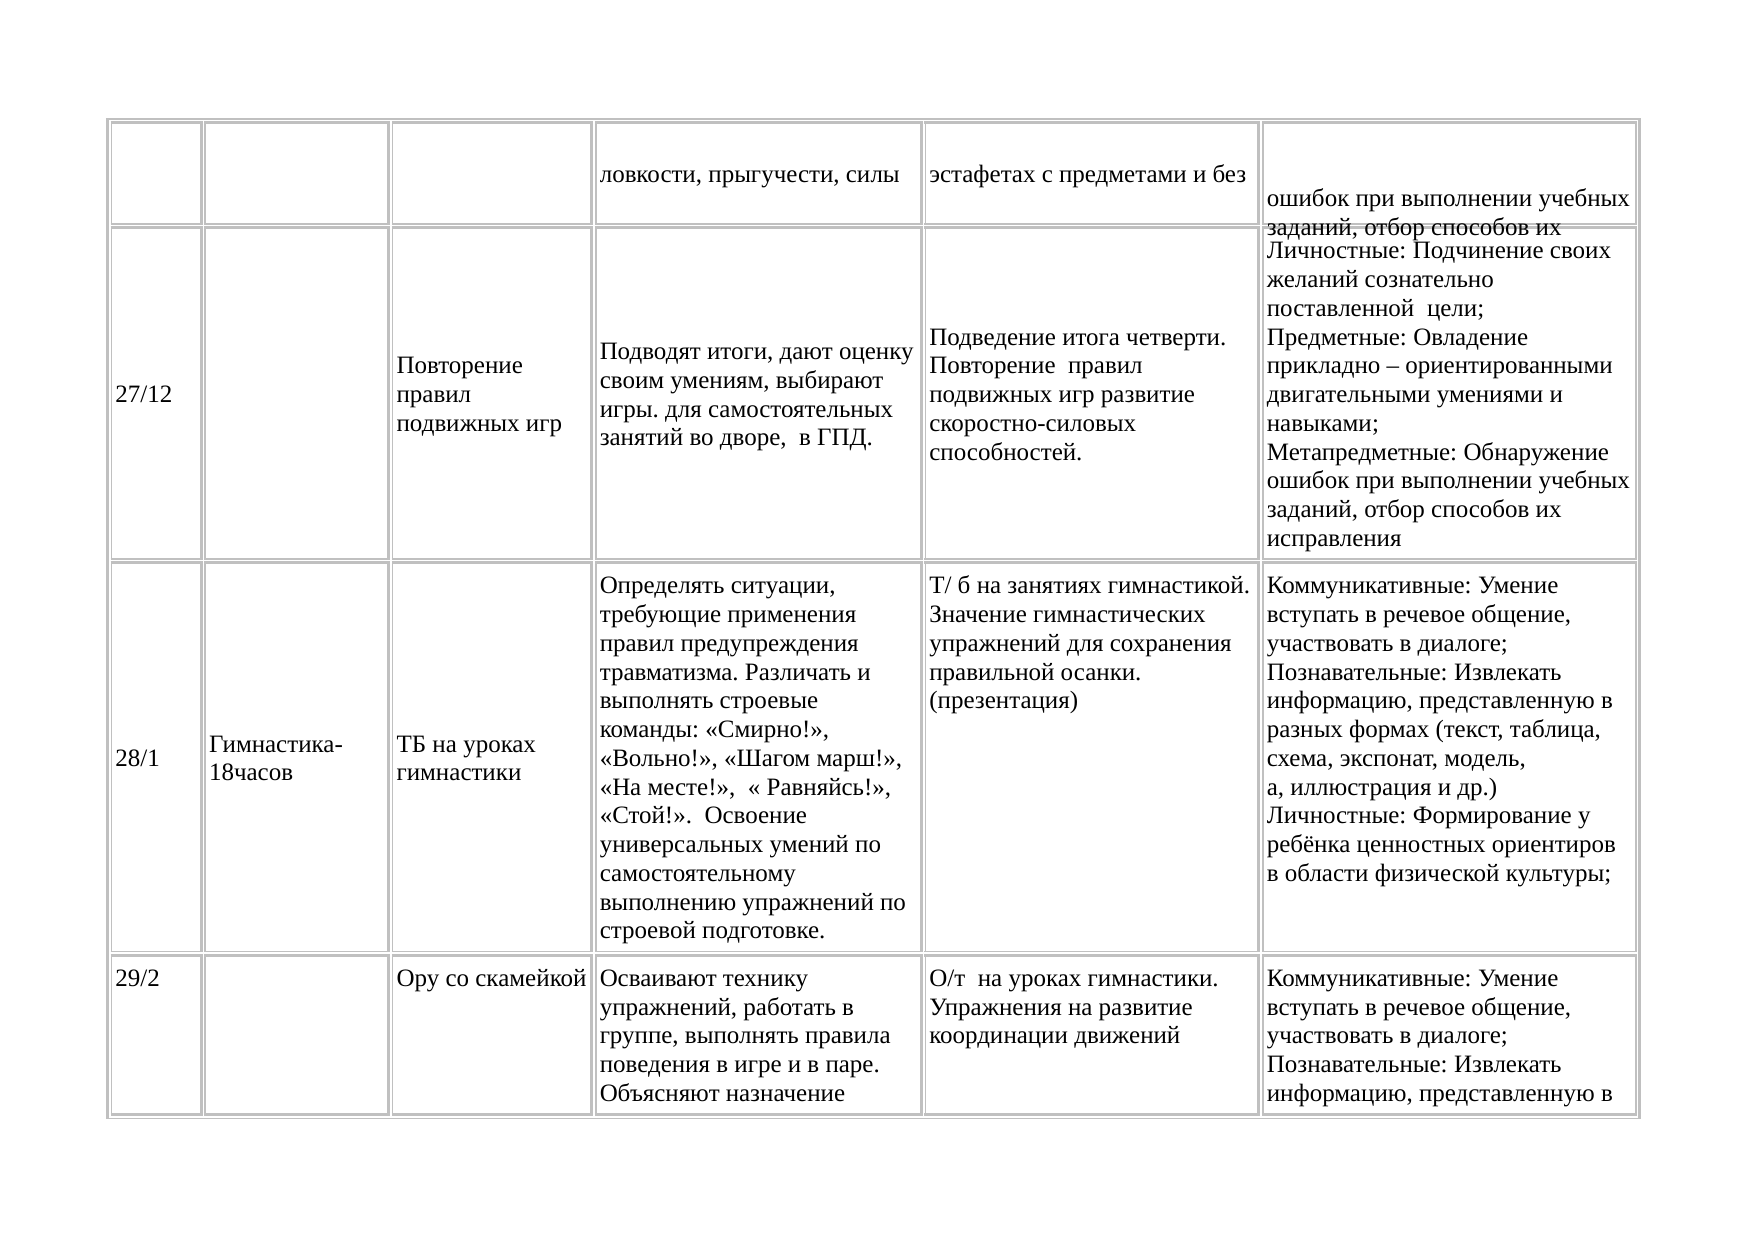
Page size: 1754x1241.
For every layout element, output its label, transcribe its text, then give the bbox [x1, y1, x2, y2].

table_cell О/т на уроках гимнастики. Упражнения на развитие координации движений [926, 957, 1257, 1113]
table_cell [206, 229, 387, 558]
table_cell Коммуникативные: Умение вступать в речевое общение, участвовать в диалоге; Познавательные: Извлекать информацию, представленную в [1264, 957, 1635, 1113]
table_cell Определять ситуации, требующие применения правил предупреждения травматизма. Различать и выполнять строевые команды: «Смирно!», «Вольно!», «Шагом марш!», «На месте!», « Равняйсь!», «Стой!». Освоение универсальных умений по самостоятельному выполнению упражнений по строевой подготовке. [597, 564, 920, 951]
table_cell Подведение итога четверти. Повторение правил подвижных игр развитие скоростно-силовых способностей. [926, 229, 1257, 558]
table_cell Коммуникативные: Умение вступать в речевое общение, участвовать в диалоге; Познавательные: Извлекать информацию, представленную в разных формах (текст, таблица, схема, экспонат, модель, а, иллюстрация и др.) Личностные: Формирование у ребёнка ценностных ориентиров в области физической культуры; [1264, 564, 1635, 951]
table_cell [112, 124, 200, 223]
table_cell Повторение правил подвижных игр [393, 229, 590, 558]
table_cell [206, 957, 387, 1113]
table_cell эстафетах с предметами и без [926, 124, 1257, 223]
table_cell 29/2 [112, 957, 200, 1113]
table_cell [206, 124, 387, 223]
table_cell Подводят итоги, дают оценку своим умениям, выбирают игры. для самостоятельных занятий во дворе, в ГПД. [597, 229, 920, 558]
table_cell Гимнастика-18часов [206, 564, 387, 951]
table_cell 28/1 [112, 564, 200, 951]
table_cell 27/12 [112, 229, 200, 558]
table_cell ловкости, прыгучести, силы [597, 124, 920, 223]
table_cell Ору со скамейкой [393, 957, 590, 1113]
table_cell [393, 124, 590, 223]
table_cell Т/ б на занятиях гимнастикой. Значение гимнастических упражнений для сохранения правильной осанки. (презентация) [926, 564, 1257, 951]
table_cell Личностные: Подчинение своих желаний сознательно поставленной цели; Предметные: Овладение прикладно – ориентированными двигательными умениями и навыками; Метапредметные: Обнаружение ошибок при выполнении учебных заданий, отбор способов их исправления [1264, 229, 1635, 558]
table_cell ТБ на уроках гимнастики [393, 564, 590, 951]
table_cell Личностные: Подчинение своих желаний сознательно поставленной цели; Предметные: Овладение прикладно – ориентированными двигательными умениями и навыками; Метапредметные: Обнаружение ошибок при выполнении учебных заданий, отбор способов их исправления [1264, 124, 1635, 223]
table_cell Осваивают технику упражнений, работать в группе, выполнять правила поведения в игре и в паре. Объясняют назначение [597, 957, 920, 1113]
